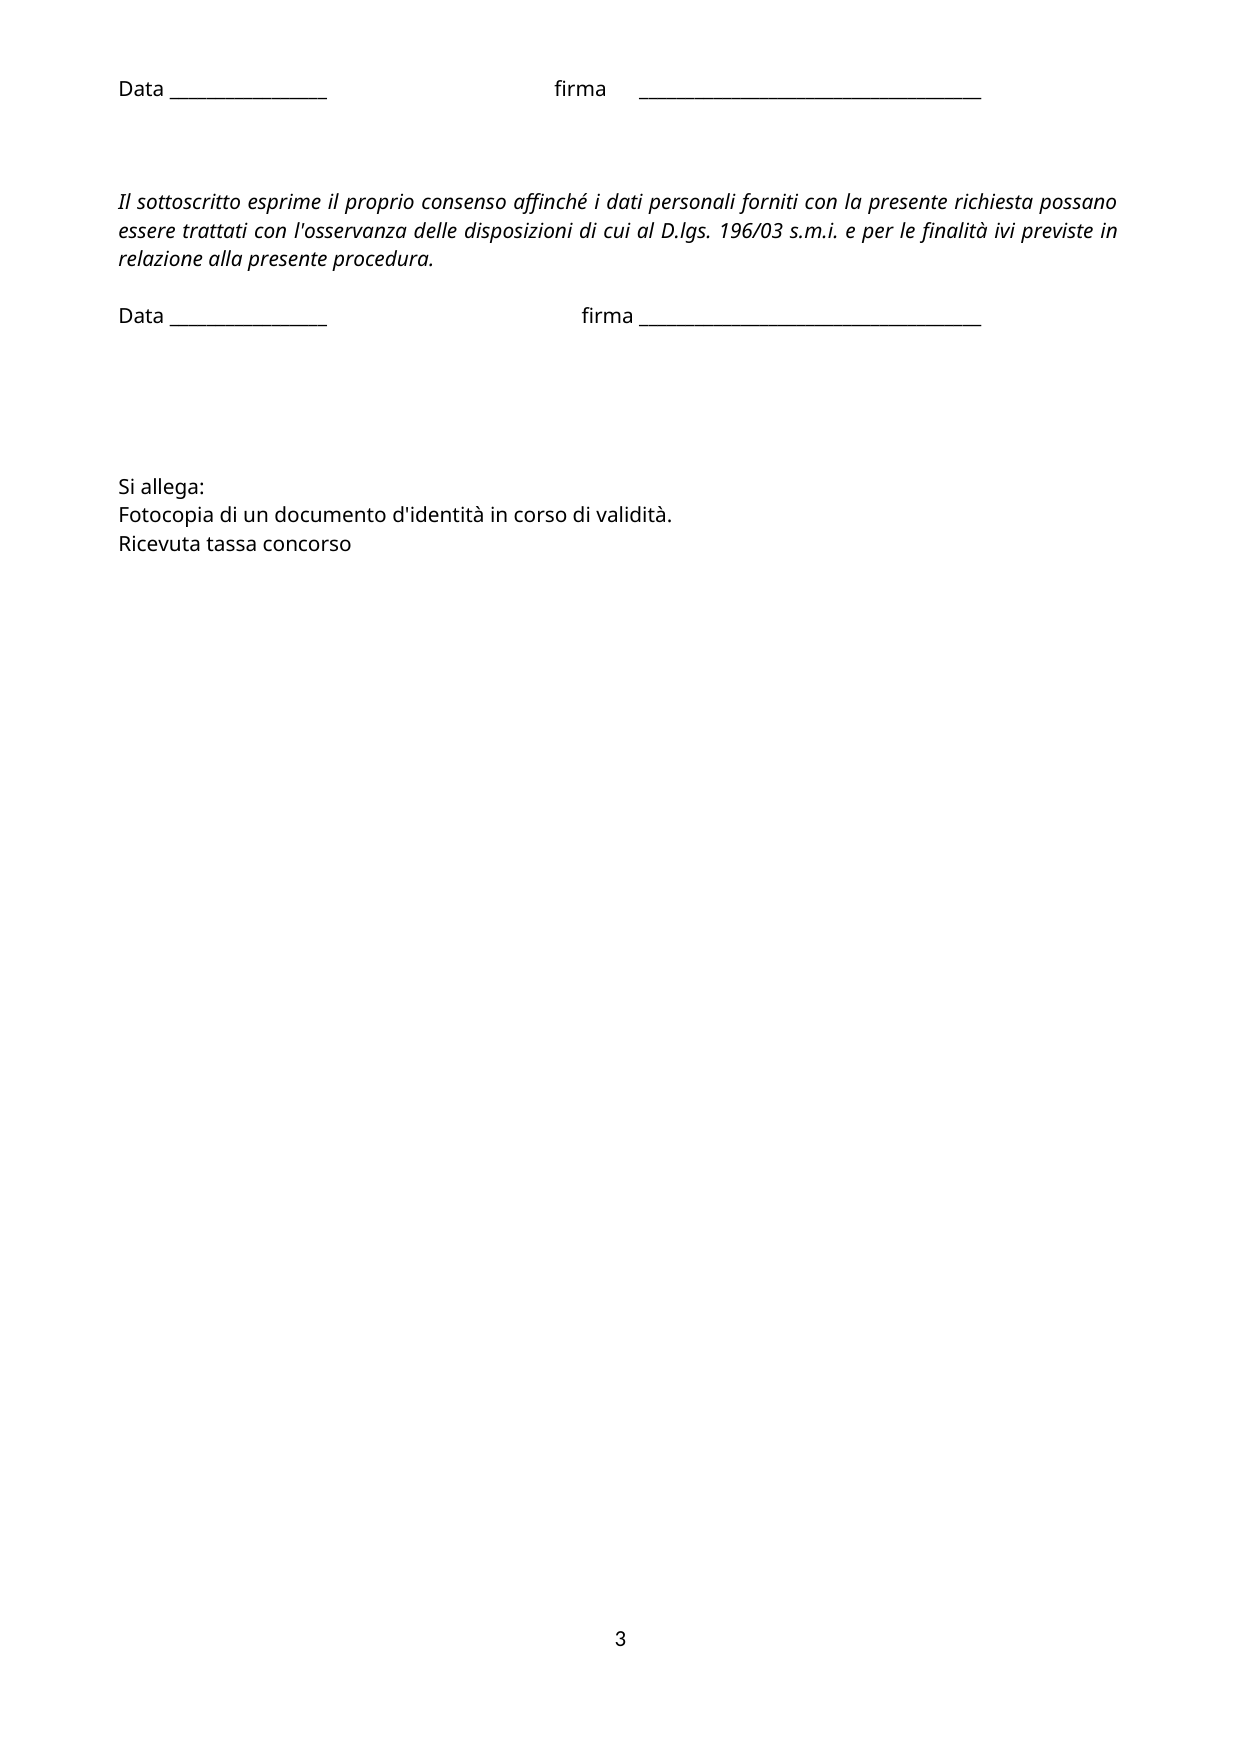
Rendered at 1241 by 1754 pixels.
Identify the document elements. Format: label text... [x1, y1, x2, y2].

text Data _________________ firma _____________________________________ [118, 74, 1122, 102]
text Fotocopia di un documento d'identità in corso di validità. [118, 500, 1122, 529]
text Data _________________ firma _____________________________________ [118, 301, 1122, 330]
text Il sottoscritto esprime il proprio consenso affinché i dati personali forniti con la presente richiesta possano essere trattati con l'osservanza delle disposizioni di cui al D.lgs. 196/03 s.m.i. e per le finalità ivi previste in relazione alla presente procedura. [118, 187, 1122, 273]
text Si allega: [118, 472, 1122, 500]
text Ricevuta tassa concorso [118, 529, 1122, 557]
